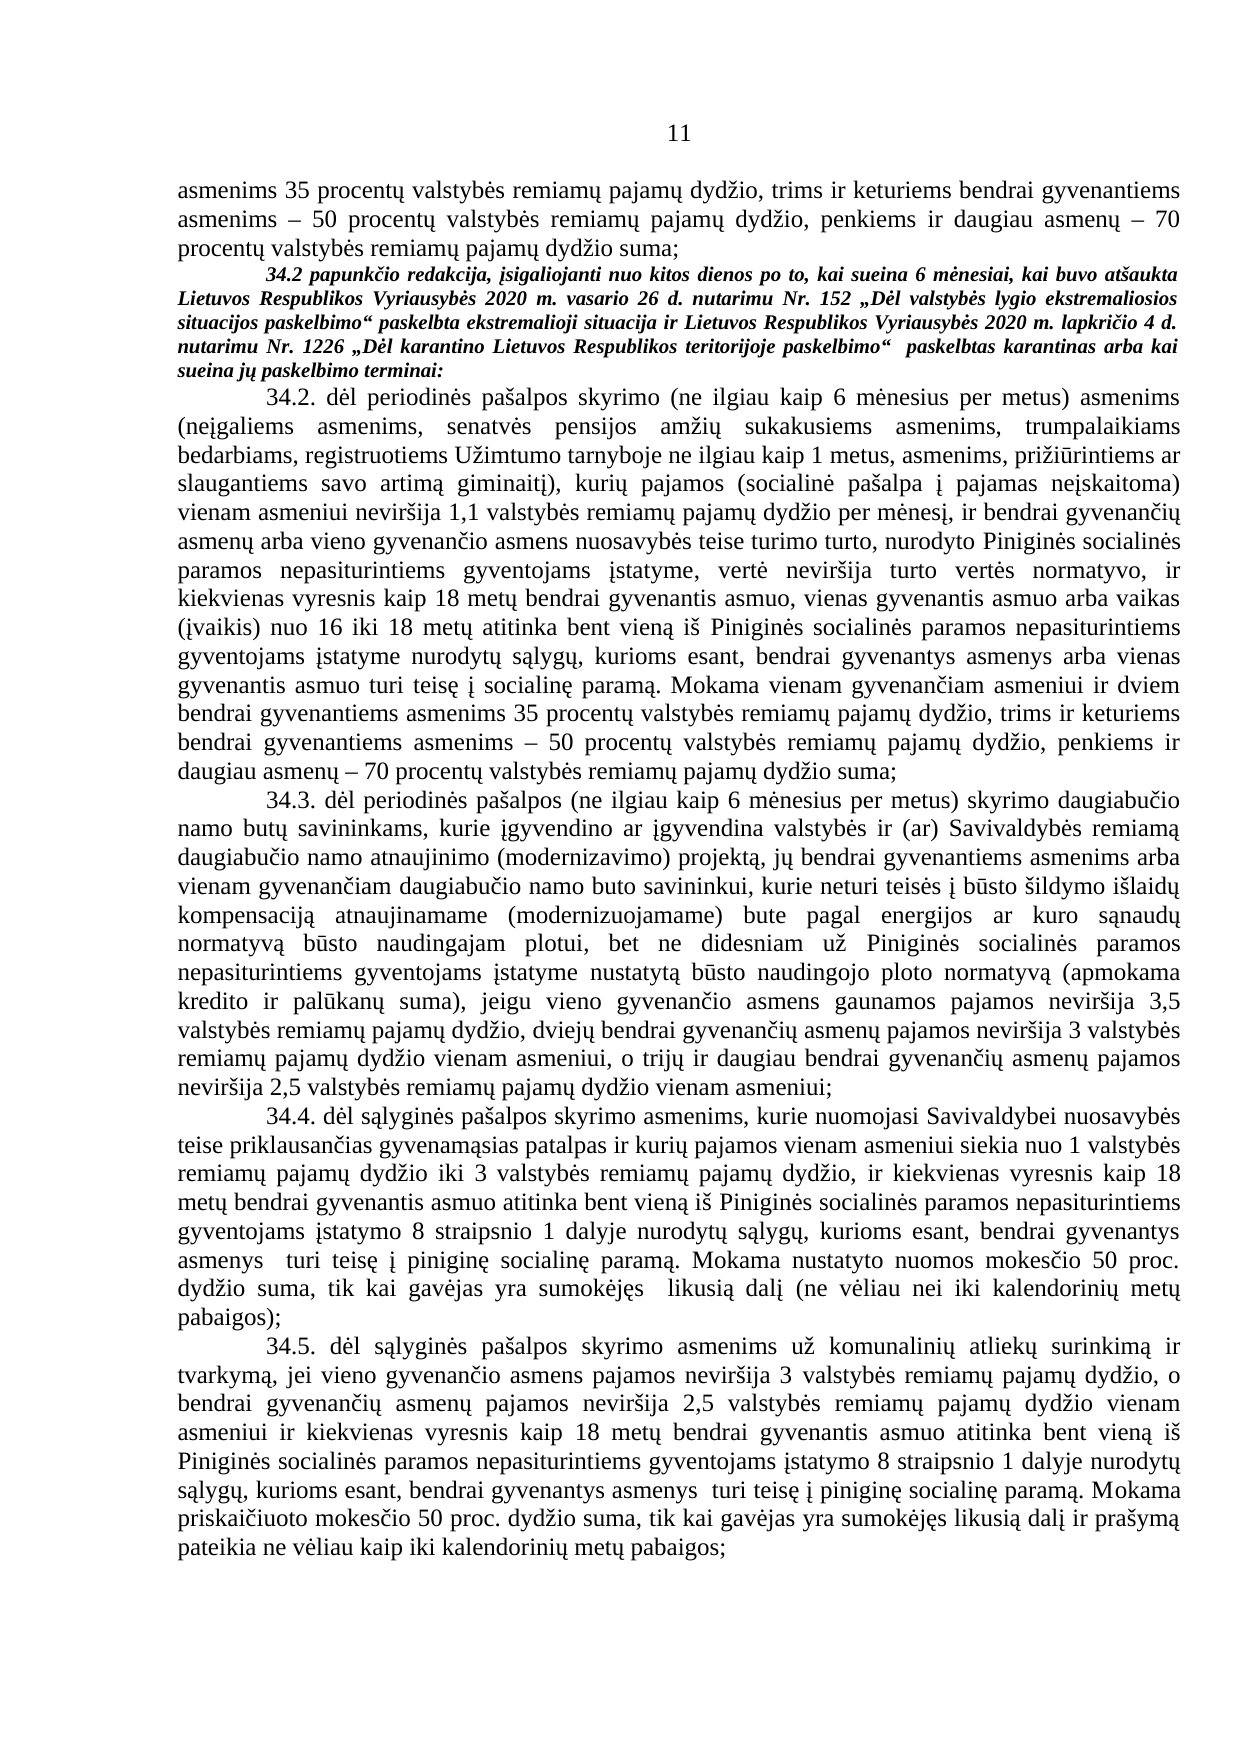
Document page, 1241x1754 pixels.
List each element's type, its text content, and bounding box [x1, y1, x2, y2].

text 34.3. dėl periodinės pašalpos (ne ilgiau kaip 6 mėnesius per metus) skyrimo daugiabučio namo butų savininkams, kurie įgyvendino ar įgyvendina valstybės ir (ar) Savivaldybės remiamą daugiabučio namo atnaujinimo (modernizavimo) projektą, jų bendrai gyvenantiems asmenims arba vienam gyvenančiam daugiabučio namo buto savininkui, kurie neturi teisės į būsto šildymo išlaidų kompensaciją atnaujinamame (modernizuojamame) bute pagal energijos ar kuro sąnaudų normatyvą būsto naudingajam plotui, bet ne didesniam už Piniginės socialinės paramos nepasiturintiems gyventojams įstatyme nustatytą būsto naudingojo ploto normatyvą (apmokama kredito ir palūkanų suma), jeigu vieno gyvenančio asmens gaunamos pajamos neviršija 3,5 valstybės remiamų pajamų dydžio, dviejų bendrai gyvenančių asmenų pajamos neviršija 3 valstybės remiamų pajamų dydžio vienam asmeniui, o trijų ir daugiau bendrai gyvenančių asmenų pajamos neviršija 2,5 valstybės remiamų pajamų dydžio vienam asmeniui; [177, 785, 1181, 1101]
text 34.5. dėl sąlyginės pašalpos skyrimo asmenims už komunalinių atliekų surinkimą ir tvarkymą, jei vieno gyvenančio asmens pajamos neviršija 3 valstybės remiamų pajamų dydžio, o bendrai gyvenančių asmenų pajamos neviršija 2,5 valstybės remiamų pajamų dydžio vienam asmeniui ir kiekvienas vyresnis kaip 18 metų bendrai gyvenantis asmuo atitinka bent vieną iš Piniginės socialinės paramos nepasiturintiems gyventojams įstatymo 8 straipsnio 1 dalyje nurodytų sąlygų, kurioms esant, bendrai gyvenantys asmenys turi teisę į piniginę socialinę paramą. Mokama priskaičiuoto mokesčio 50 proc. dydžio suma, tik kai gavėjas yra sumokėjęs likusią dalį ir prašymą pateikia ne vėliau kaip iki kalendorinių metų pabaigos; [177, 1331, 1181, 1561]
text asmenims 35 procentų valstybės remiamų pajamų dydžio, trims ir keturiems bendrai gyvenantiems asmenims – 50 procentų valstybės remiamų pajamų dydžio, penkiems ir daugiau asmenų – 70 procentų valstybės remiamų pajamų dydžio suma; [177, 176, 1181, 262]
text 34.4. dėl sąlyginės pašalpos skyrimo asmenims, kurie nuomojasi Savivaldybei nuosavybės teise priklausančias gyvenamąsias patalpas ir kurių pajamos vienam asmeniui siekia nuo 1 valstybės remiamų pajamų dydžio iki 3 valstybės remiamų pajamų dydžio, ir kiekvienas vyresnis kaip 18 metų bendrai gyvenantis asmuo atitinka bent vieną iš Piniginės socialinės paramos nepasiturintiems gyventojams įstatymo 8 straipsnio 1 dalyje nurodytų sąlygų, kurioms esant, bendrai gyvenantys asmenys turi teisę į piniginę socialinę paramą. Mokama nustatyto nuomos mokesčio 50 proc. dydžio suma, tik kai gavėjas yra sumokėjęs likusią dalį (ne vėliau nei iki kalendorinių metų pabaigos); [177, 1101, 1181, 1331]
text 34.2. dėl periodinės pašalpos skyrimo (ne ilgiau kaip 6 mėnesius per metus) asmenims (neįgaliems asmenims, senatvės pensijos amžių sukakusiems asmenims, trumpalaikiams bedarbiams, registruotiems Užimtumo tarnyboje ne ilgiau kaip 1 metus, asmenims, prižiūrintiems ar slaugantiems savo artimą giminaitį), kurių pajamos (socialinė pašalpa į pajamas neįskaitoma) vienam asmeniui neviršija 1,1 valstybės remiamų pajamų dydžio per mėnesį, ir bendrai gyvenančių asmenų arba vieno gyvenančio asmens nuosavybės teise turimo turto, nurodyto Piniginės socialinės paramos nepasiturintiems gyventojams įstatyme, vertė neviršija turto vertės normatyvo, ir kiekvienas vyresnis kaip 18 metų bendrai gyvenantis asmuo, vienas gyvenantis asmuo arba vaikas (įvaikis) nuo 16 iki 18 metų atitinka bent vieną iš Piniginės socialinės paramos nepasiturintiems gyventojams įstatyme nurodytų sąlygų, kurioms esant, bendrai gyvenantys asmenys arba vienas gyvenantis asmuo turi teisę į socialinę paramą. Mokama vienam gyvenančiam asmeniui ir dviem bendrai gyvenantiems asmenims 35 procentų valstybės remiamų pajamų dydžio, trims ir keturiems bendrai gyvenantiems asmenims – 50 procentų valstybės remiamų pajamų dydžio, penkiems ir daugiau asmenų – 70 procentų valstybės remiamų pajamų dydžio suma; [177, 382, 1181, 785]
text 34.2 papunkčio redakcija, įsigaliojanti nuo kitos dienos po to, kai sueina 6 mėnesiai, kai buvo atšaukta Lietuvos Respublikos Vyriausybės 2020 m. vasario 26 d. nutarimu Nr. 152 „Dėl valstybės lygio ekstremaliosios situacijos paskelbimo“ paskelbta ekstremalioji situacija ir Lietuvos Respublikos Vyriausybės 2020 m. lapkričio 4 d. nutarimu Nr. 1226 „Dėl karantino Lietuvos Respublikos teritorijoje paskelbimo“ paskelbtas karantinas arba kai sueina jų paskelbimo terminai: [177, 262, 1181, 382]
